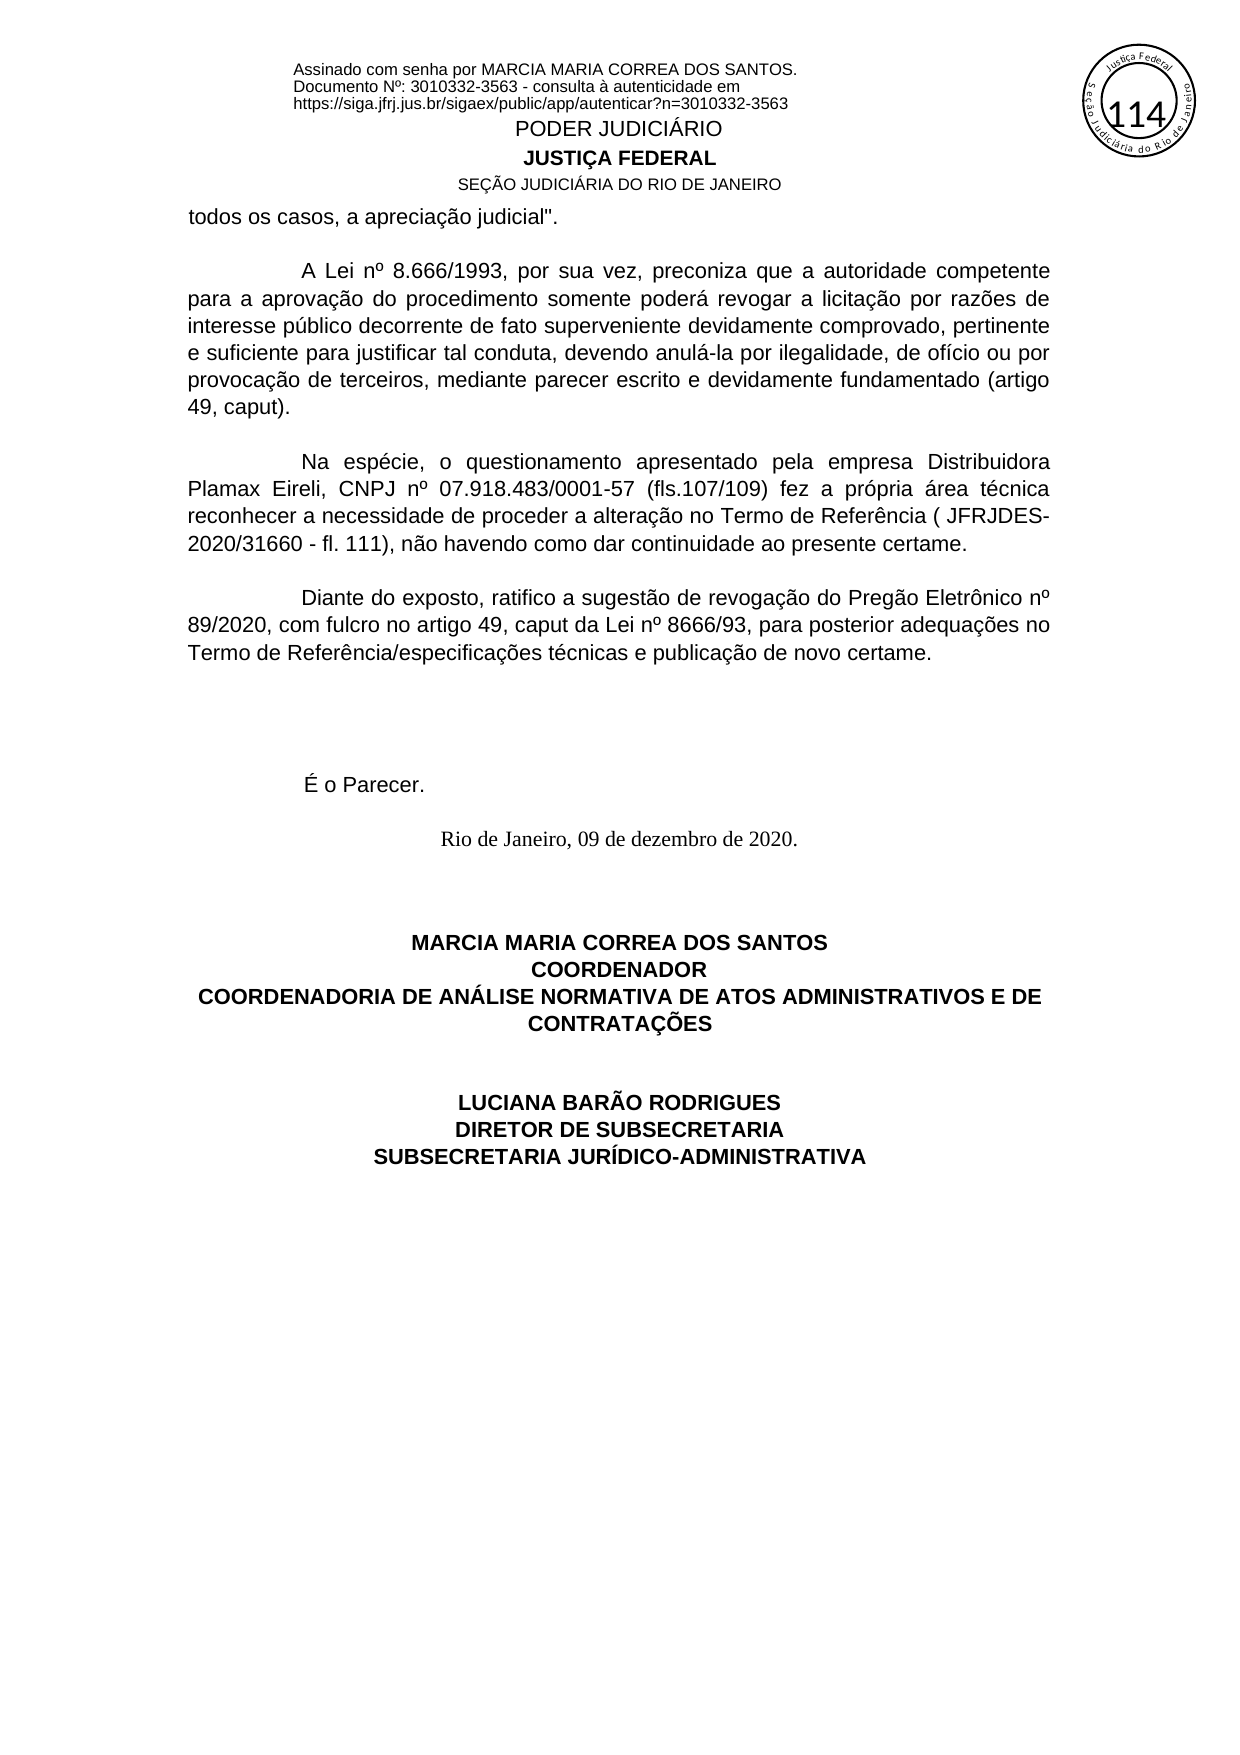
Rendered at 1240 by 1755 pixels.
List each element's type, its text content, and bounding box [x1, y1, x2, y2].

text PODER JUDICIÁRIO [189, 116, 1048, 141]
text A Lei nº 8.666/1993, por sua vez, preconiza que a autoridade competente para a aprovação do procedimento somente poderá revogar a licitação por razões de interesse público decorrente de fato superveniente devidamente comprovado, pertinente e suficiente para justificar tal conduta, devendo anulá-la por ilegalidade, de ofício ou por provocação de terceiros, mediante parecer escrito e devidamente fundamentado (artigo 49, caput). [187, 258, 1051, 419]
text COORDENADOR [189, 957, 1049, 982]
text LUCIANA BARÃO RODRIGUES [189, 1090, 1050, 1115]
text Na espécie, o questionamento apresentado pela empresa Distribuidora Plamax Eireli, CNPJ nº 07.918.483/0001-57 (fls.107/109) fez a própria área técnica reconhecer a necessidade de proceder a alteração no Termo de Referência ( JFRJDES-2020/31660 - fl. 111), não havendo como dar continuidade ao presente certame. [187, 449, 1051, 556]
text COORDENADORIA DE ANÁLISE NORMATIVA DE ATOS ADMINISTRATIVOS E DE CONTRATAÇÕES [189, 984, 1051, 1036]
text JUSTIÇA FEDERAL [189, 146, 1051, 170]
text Diante do exposto, ratifico a sugestão de revogação do Pregão Eletrônico nº 89/2020, com fulcro no artigo 49, caput da Lei nº 8666/93, para posterior adequações no Termo de Referência/especificações técnicas e publicação de novo certame. [187, 585, 1051, 664]
text Rio de Janeiro, 09 de dezembro de 2020. [189, 826, 1050, 851]
text DIRETOR DE SUBSECRETARIA [189, 1117, 1050, 1142]
text MARCIA MARIA CORREA DOS SANTOS [189, 930, 1050, 955]
text É o Parecer. [303, 771, 1051, 797]
text SEÇÃO JUDICIÁRIA DO RIO DE JANEIRO [189, 174, 1051, 194]
text todos os casos, a apreciação judicial". [188, 204, 1051, 229]
text SUBSECRETARIA JURÍDICO-ADMINISTRATIVA [189, 1144, 1051, 1169]
text Assinado com senha por MARCIA MARIA CORREA DOS SANTOS. Documento Nº: 3010332-3563 - consulta à autenticidade em https://siga.jfrj.jus.br/sigaex/public/app/autenticar?n=3010332-3563 [293, 61, 883, 113]
